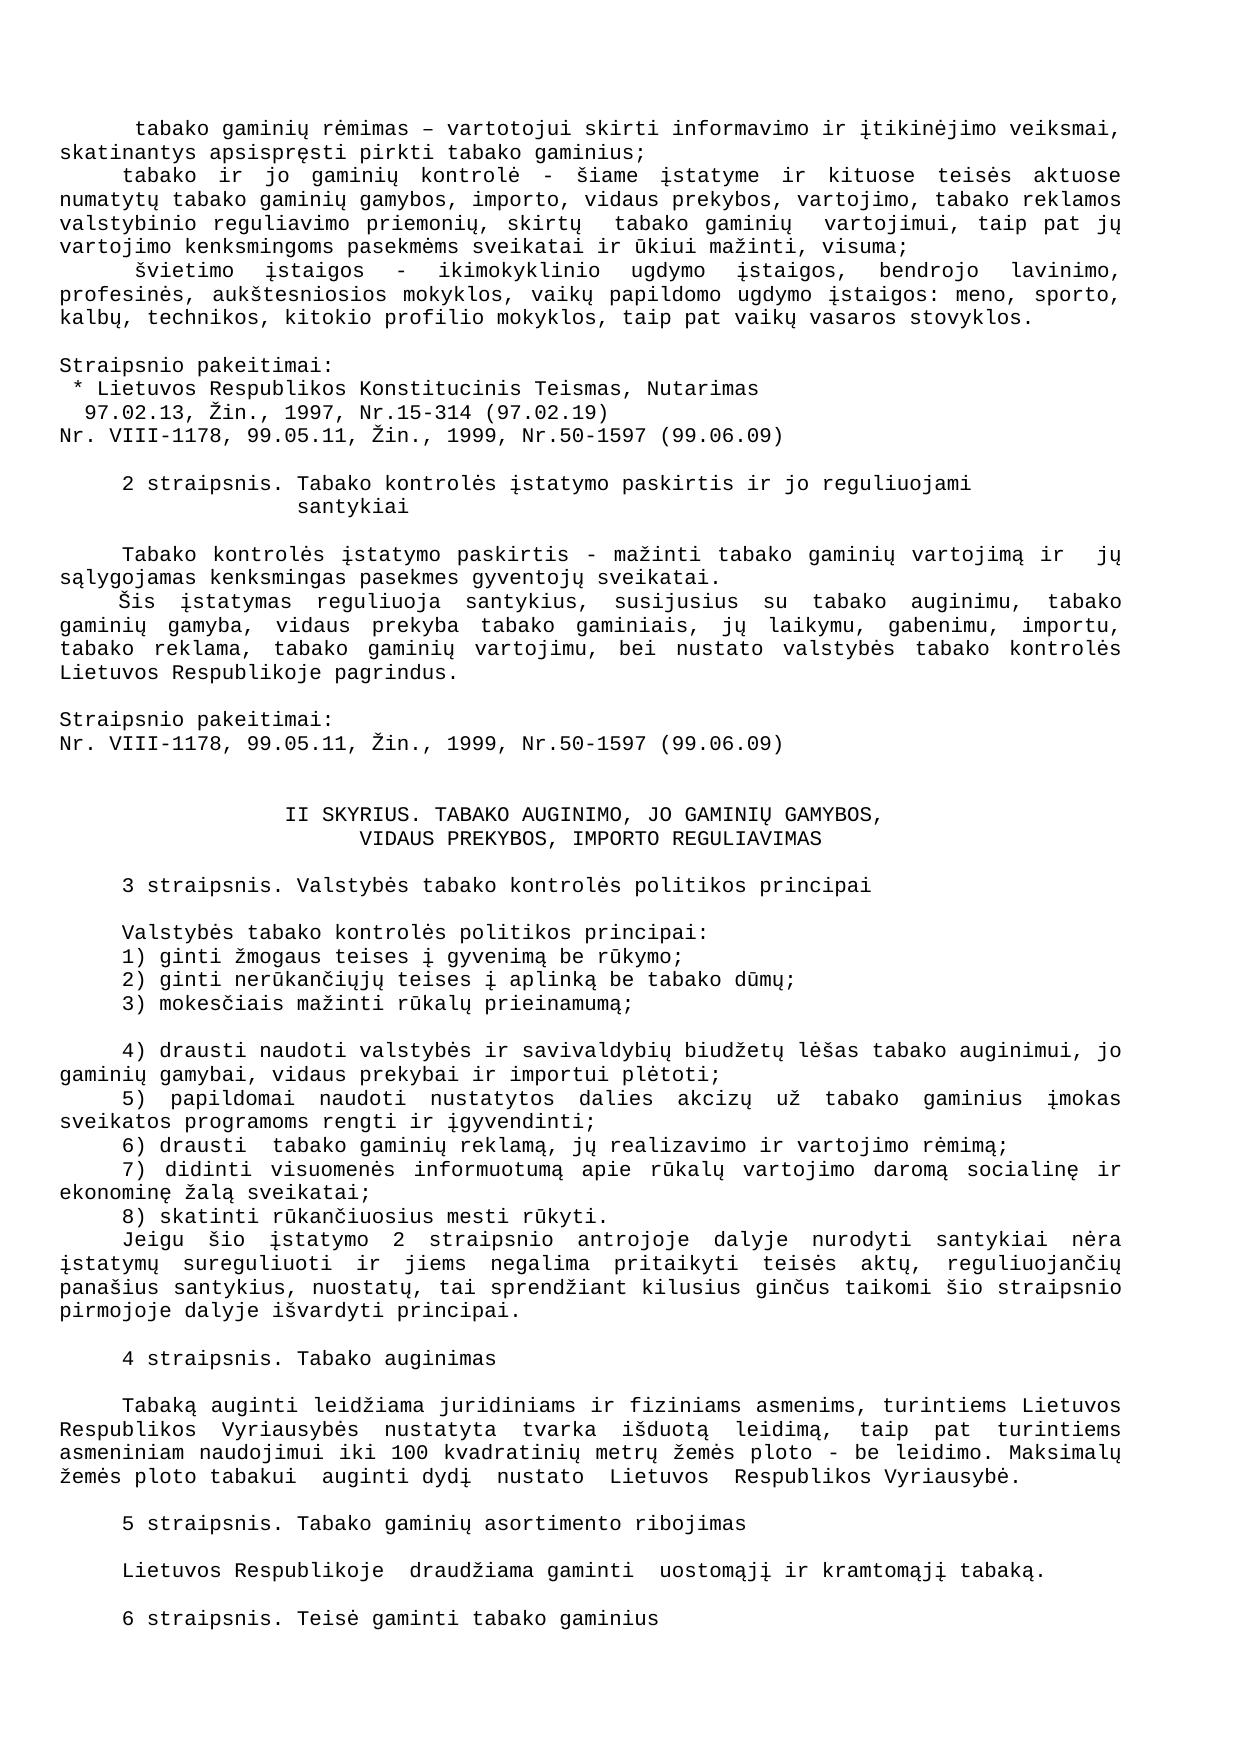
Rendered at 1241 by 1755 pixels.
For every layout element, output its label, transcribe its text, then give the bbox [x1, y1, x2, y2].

text 1) ginti žmogaus teises į gyvenimą be rūkymo; [59, 946, 1122, 969]
text 4 straipsnis. Tabako auginimas [59, 1348, 1122, 1371]
text 8) skatinti rūkančiuosius mesti rūkyti. [59, 1206, 1122, 1229]
text 7) didinti visuomenės informuotumą apie rūkalų vartojimo daromą socialinę ir ekonominę žalą sveikatai; [59, 1158, 1122, 1206]
text santykiai [59, 496, 1122, 520]
text 6 straipsnis. Teisė gaminti tabako gaminius [59, 1608, 1122, 1631]
text II SKYRIUS. TABAKO AUGINIMO, JO GAMINIŲ GAMYBOS, [59, 804, 1122, 827]
text Straipsnio pakeitimai: [59, 709, 1122, 733]
text 3) mokesčiais mažinti rūkalų prieinamumą; [59, 993, 1122, 1017]
text 4) drausti naudoti valstybės ir savivaldybių biudžetų lėšas tabako auginimui, jo gaminių gamybai, vidaus prekybai ir importui plėtoti; [59, 1040, 1122, 1088]
text 6) drausti tabako gaminių reklamą, jų realizavimo ir vartojimo rėmimą; [59, 1135, 1122, 1158]
text Jeigu šio įstatymo 2 straipsnio antrojoje dalyje nurodyti santykiai nėra įstatymų sureguliuoti ir jiems negalima pritaikyti teisės aktų, reguliuojančių panašius santykius, nuostatų, tai sprendžiant kilusius ginčus taikomi šio straipsnio pirmojoje dalyje išvardyti principai. [59, 1229, 1122, 1324]
text 97.02.13, Žin., 1997, Nr.15-314 (97.02.19) [59, 402, 1122, 426]
text Valstybės tabako kontrolės politikos principai: [59, 922, 1122, 946]
text tabako ir jo gaminių kontrolė - šiame įstatyme ir kituose teisės aktuose numatytų tabako gaminių gamybos, importo, vidaus prekybos, vartojimo, tabako reklamos valstybinio reguliavimo priemonių, skirtų tabako gaminių vartojimui, taip pat jų vartojimo kenksmingoms pasekmėms sveikatai ir ūkiui mažinti, visuma; [59, 165, 1122, 260]
text Šis įstatymas reguliuoja santykius, susijusius su tabako auginimu, tabako gaminių gamyba, vidaus prekyba tabako gaminiais, jų laikymu, gabenimu, importu, tabako reklama, tabako gaminių vartojimu, bei nustato valstybės tabako kontrolės Lietuvos Respublikoje pagrindus. [59, 591, 1122, 686]
text Straipsnio pakeitimai: [59, 354, 1122, 378]
text Lietuvos Respublikoje draudžiama gaminti uostomąjį ir kramtomąjį tabaką. [59, 1561, 1122, 1584]
text Tabako kontrolės įstatymo paskirtis - mažinti tabako gaminių vartojimą ir jų sąlygojamas kenksmingas pasekmes gyventojų sveikatai. [59, 544, 1122, 591]
text 5 straipsnis. Tabako gaminių asortimento ribojimas [59, 1513, 1122, 1537]
text 2) ginti nerūkančiųjų teises į aplinką be tabako dūmų; [59, 969, 1122, 993]
text Tabaką auginti leidžiama juridiniams ir fiziniams asmenims, turintiems Lietuvos Respublikos Vyriausybės nustatyta tvarka išduotą leidimą, taip pat turintiems asmeniniam naudojimui iki 100 kvadratinių metrų žemės ploto - be leidimo. Maksimalų žemės ploto tabakui auginti dydį nustato Lietuvos Respublikos Vyriausybė. [59, 1395, 1122, 1489]
text tabako gaminių rėmimas – vartotojui skirti informavimo ir įtikinėjimo veiksmai, skatinantys apsispręsti pirkti tabako gaminius; [59, 118, 1122, 165]
text 3 straipsnis. Valstybės tabako kontrolės politikos principai [59, 875, 1122, 898]
text Nr. VIII-1178, 99.05.11, Žin., 1999, Nr.50-1597 (99.06.09) [59, 426, 1122, 449]
text 2 straipsnis. Tabako kontrolės įstatymo paskirtis ir jo reguliuojami [59, 473, 1122, 496]
text * Lietuvos Respublikos Konstitucinis Teismas, Nutarimas [59, 378, 1122, 402]
text 5) papildomai naudoti nustatytos dalies akcizų už tabako gaminius įmokas sveikatos programoms rengti ir įgyvendinti; [59, 1088, 1122, 1135]
text švietimo įstaigos - ikimokyklinio ugdymo įstaigos, bendrojo lavinimo, profesinės, aukštesniosios mokyklos, vaikų papildomo ugdymo įstaigos: meno, sporto, kalbų, technikos, kitokio profilio mokyklos, taip pat vaikų vasaros stovyklos. [59, 260, 1122, 331]
text Nr. VIII-1178, 99.05.11, Žin., 1999, Nr.50-1597 (99.06.09) [59, 733, 1122, 757]
text VIDAUS PREKYBOS, IMPORTO REGULIAVIMAS [59, 827, 1122, 851]
